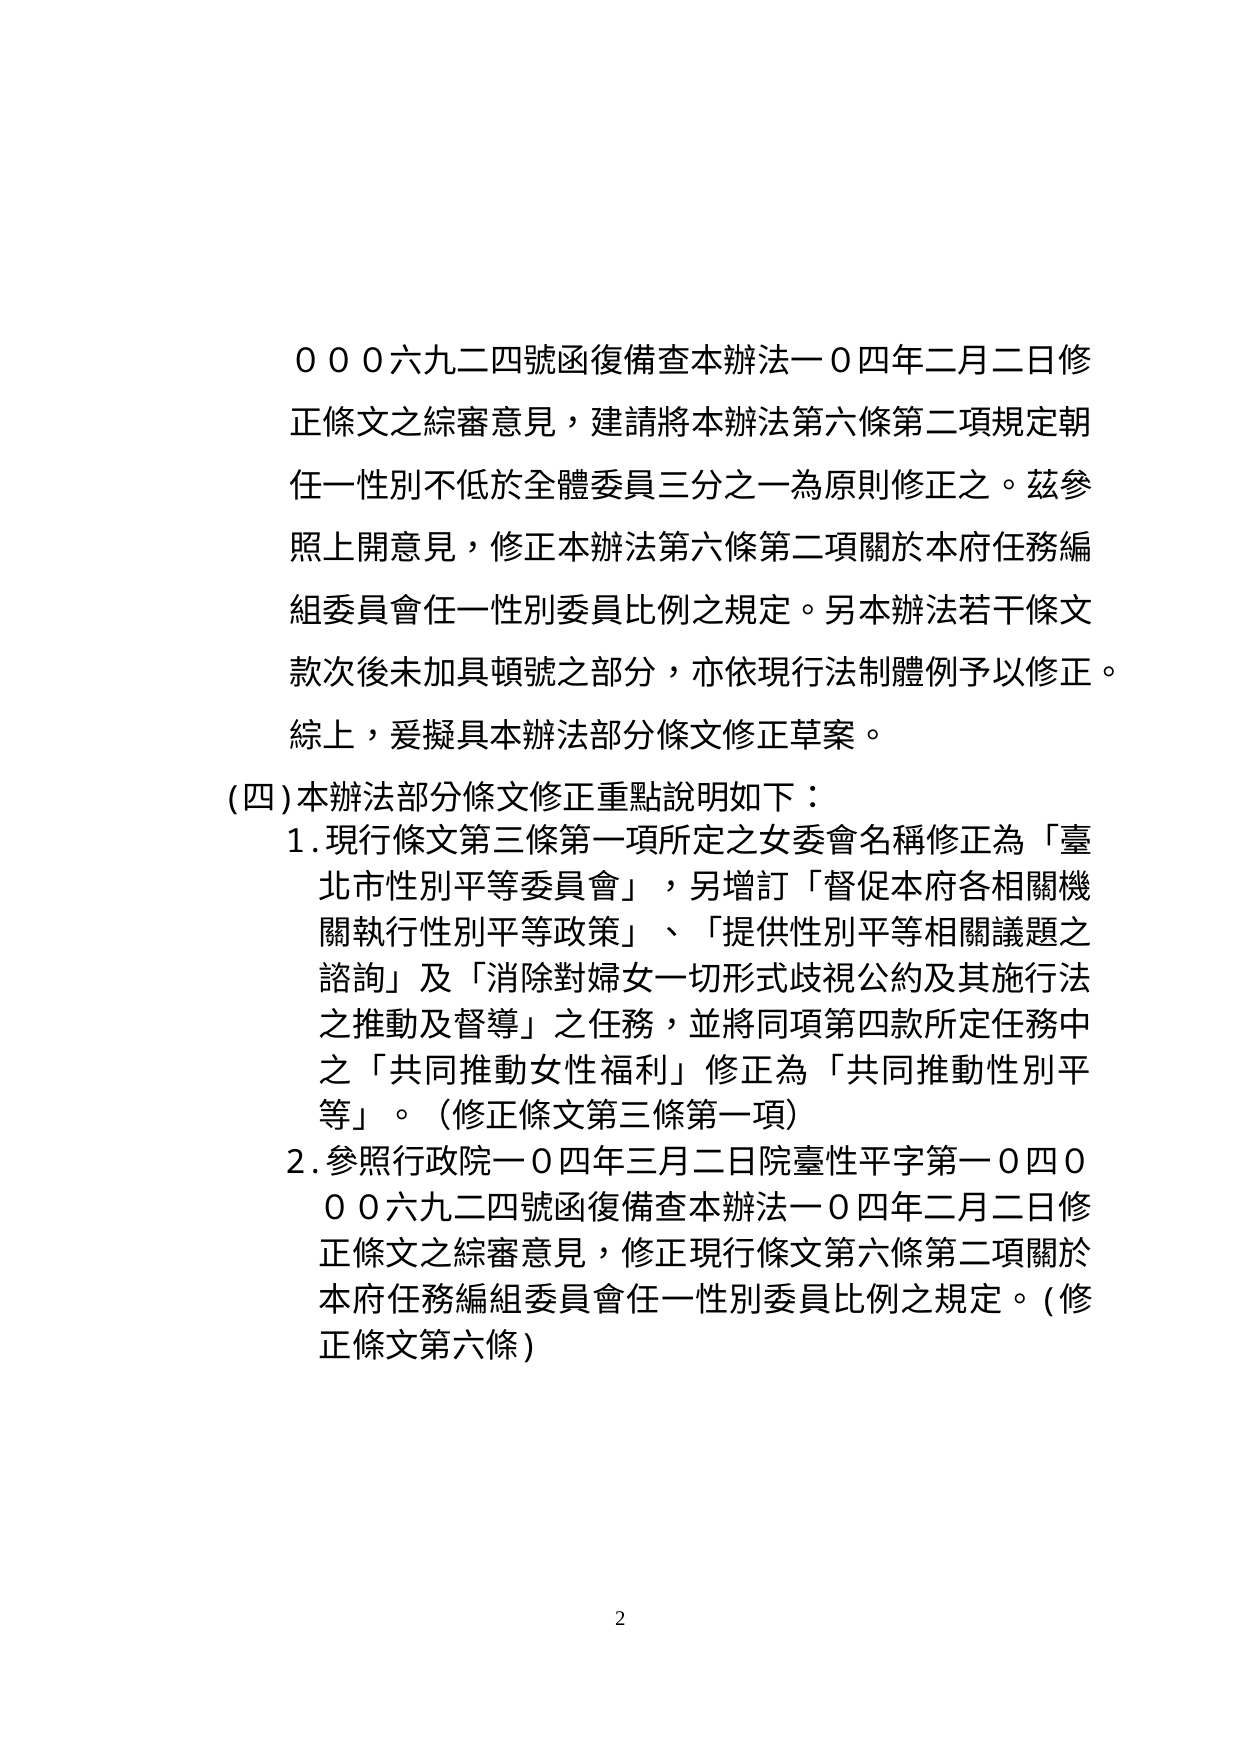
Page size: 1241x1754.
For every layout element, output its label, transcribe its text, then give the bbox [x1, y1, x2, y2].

text (三)此外，行政院一０四年三月二日院臺性平字第一０四０００六九二四號函復備查本辦法一０四年二月二日修正條文之綜審意見，建請將本辦法第六條第二項規定朝任一性別不低於全體委員三分之一為原則修正之。茲參照上開意見，修正本辦法第六條第二項關於本府任務編組委員會任一性別委員比例之規定。另本辦法若干條文款次後未加具頓號之部分，亦依現行法制體例予以修正。綜上，爰擬具本辦法部分條文修正草案。 [223, 316, 1092, 754]
text 1.現行條文第三條第一項所定之女委會名稱修正為「臺北市性別平等委員會」，另增訂「督促本府各相關機關執行性別平等政策」、「提供性別平等相關議題之諮詢」及「消除對婦女一切形式歧視公約及其施行法之推動及督導」之任務，並將同項第四款所定任務中之「共同推動女性福利」修正為「共同推動性別平等」。（修正條文第三條第一項） [285, 816, 1092, 1137]
text (四)本辦法部分條文修正重點說明如下： [223, 754, 1092, 816]
text 2.參照行政院一０四年三月二日院臺性平字第一０四０００六九二四號函復備查本辦法一０四年二月二日修正條文之綜審意見，修正現行條文第六條第二項關於本府任務編組委員會任一性別委員比例之規定。(修正條文第六條) [285, 1137, 1092, 1366]
